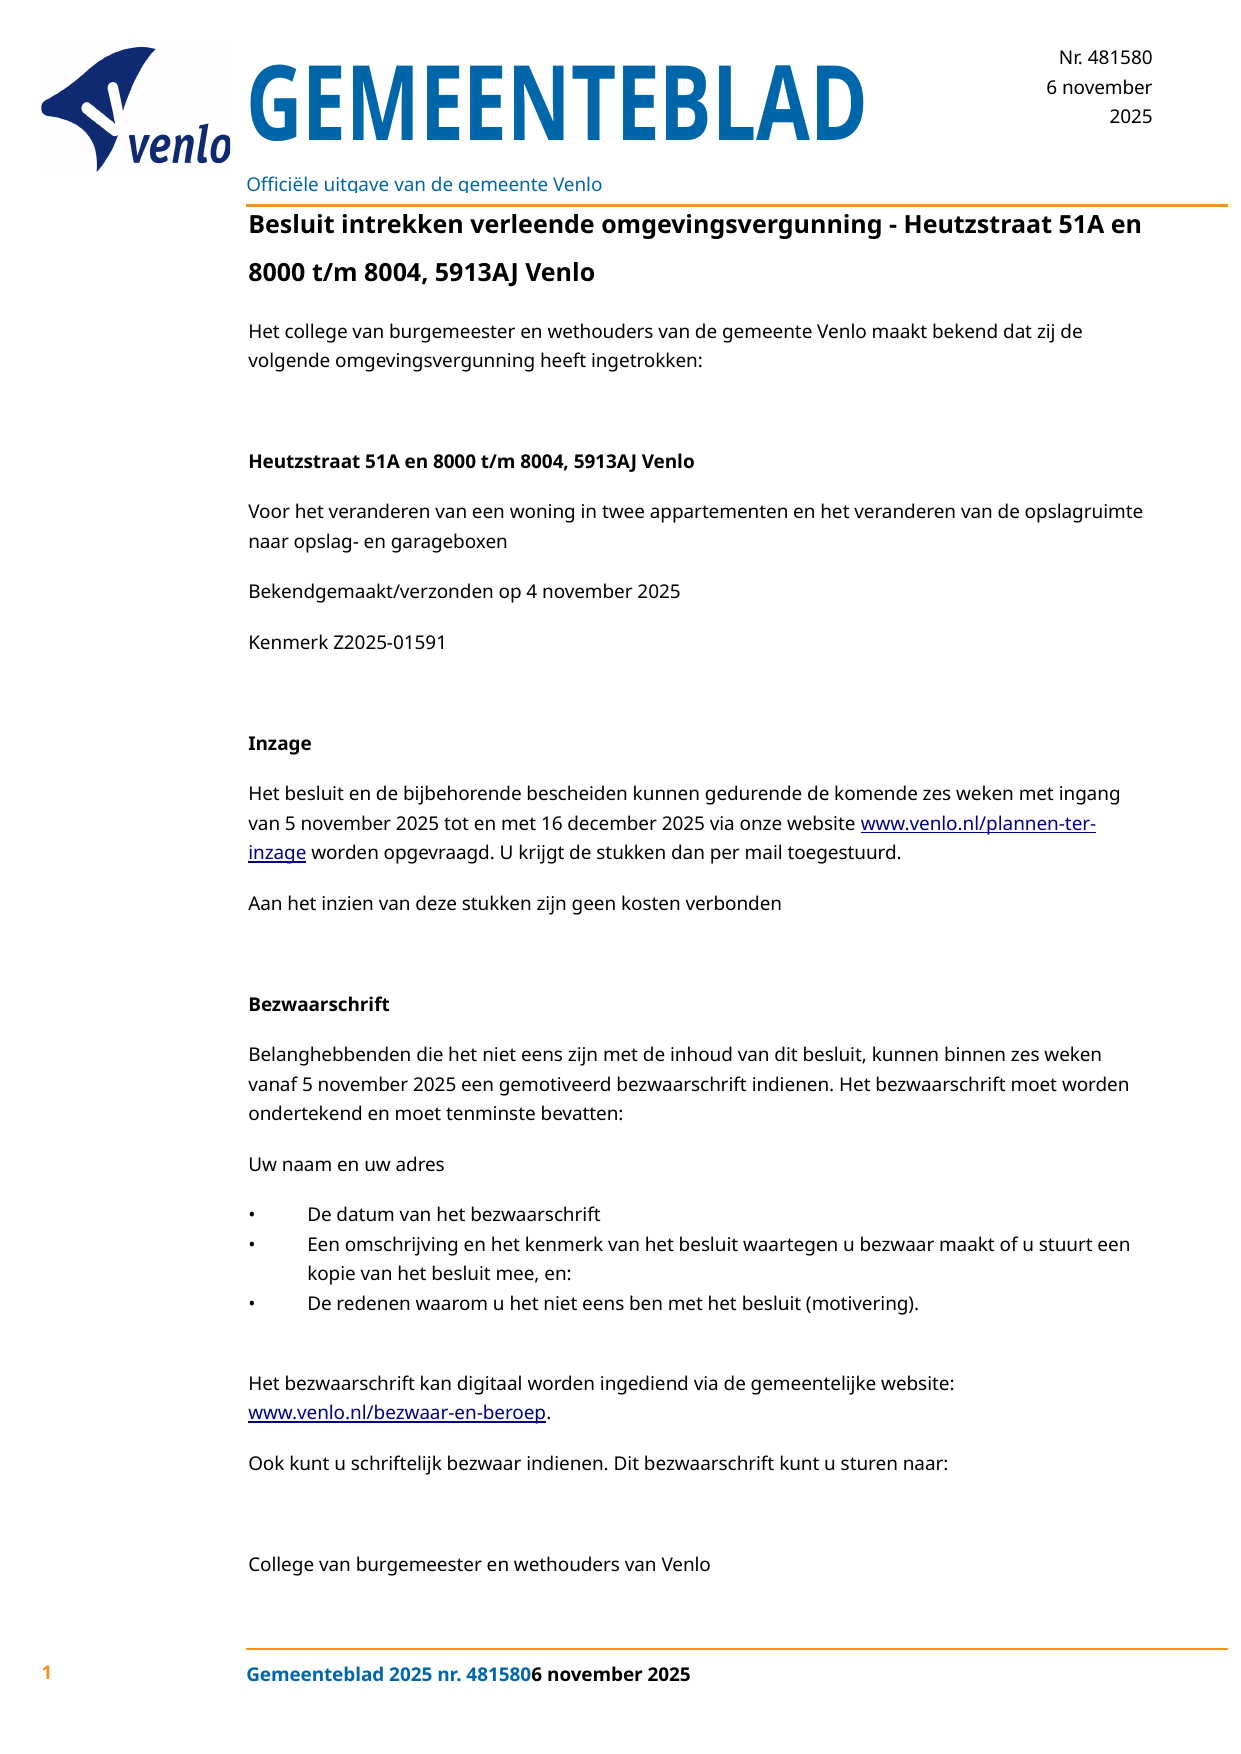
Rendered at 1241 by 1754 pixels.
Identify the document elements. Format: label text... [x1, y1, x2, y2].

text Bekendgemaakt/verzonden op 4 november 2025 [248, 579, 1152, 604]
text Besluit intrekken verleende omgevingsvergunning - Heutzstraat 51A en 8000 t/m 8004, 5913AJ Venlo [248, 207, 1152, 288]
list De datum van het bezwaarschrift [248, 1201, 1152, 1227]
picture [41, 47, 231, 172]
text Het college van burgemeester en wethouders van de gemeente Venlo maakt bekend dat zij de volgende omgevingsvergunning heeft ingetrokken: [248, 318, 1152, 373]
text Ook kunt u schriftelijk bezwaar indienen. Dit bezwaarschrift kunt u sturen naar: [248, 1450, 1152, 1476]
list De redenen waarom u het niet eens ben met het besluit (motivering). [248, 1290, 1152, 1316]
text College van burgemeester en wethouders van Venlo [248, 1551, 1152, 1577]
text Het bezwaarschrift kan digitaal worden ingediend via de gemeentelijke website: www.venlo.nl/bezwaar-en-beroep. [248, 1370, 1152, 1425]
text Heutzstraat 51A en 8000 t/m 8004, 5913AJ Venlo [248, 448, 1152, 474]
text Bezwaarschrift [248, 991, 1152, 1017]
text Inzage [248, 730, 1152, 756]
text Uw naam en uw adres [248, 1151, 1152, 1177]
text Kenmerk Z2025-01591 [248, 629, 1152, 655]
text Voor het veranderen van een woning in twee appartementen en het veranderen van de opslagruimte naar opslag- en garageboxen [248, 499, 1152, 554]
text Het besluit en de bijbehorende bescheiden kunnen gedurende de komende zes weken met ingang van 5 november 2025 tot en met 16 december 2025 via onze website www.venlo.nl/plannen-ter-inzage worden opgevraagd. U krijgt de stukken dan per mail toegestuurd. [248, 780, 1152, 865]
text Belanghebbenden die het niet eens zijn met de inhoud van dit besluit, kunnen binnen zes weken vanaf 5 november 2025 een gemotiveerd bezwaarschrift indienen. Het bezwaarschrift moet worden ondertekend en moet tenminste bevatten: [248, 1041, 1152, 1126]
text Aan het inzien van deze stukken zijn geen kosten verbonden [248, 890, 1152, 916]
list Een omschrijving en het kenmerk van het besluit waartegen u bezwaar maakt of u stuurt een kopie van het besluit mee, en: [248, 1231, 1152, 1286]
